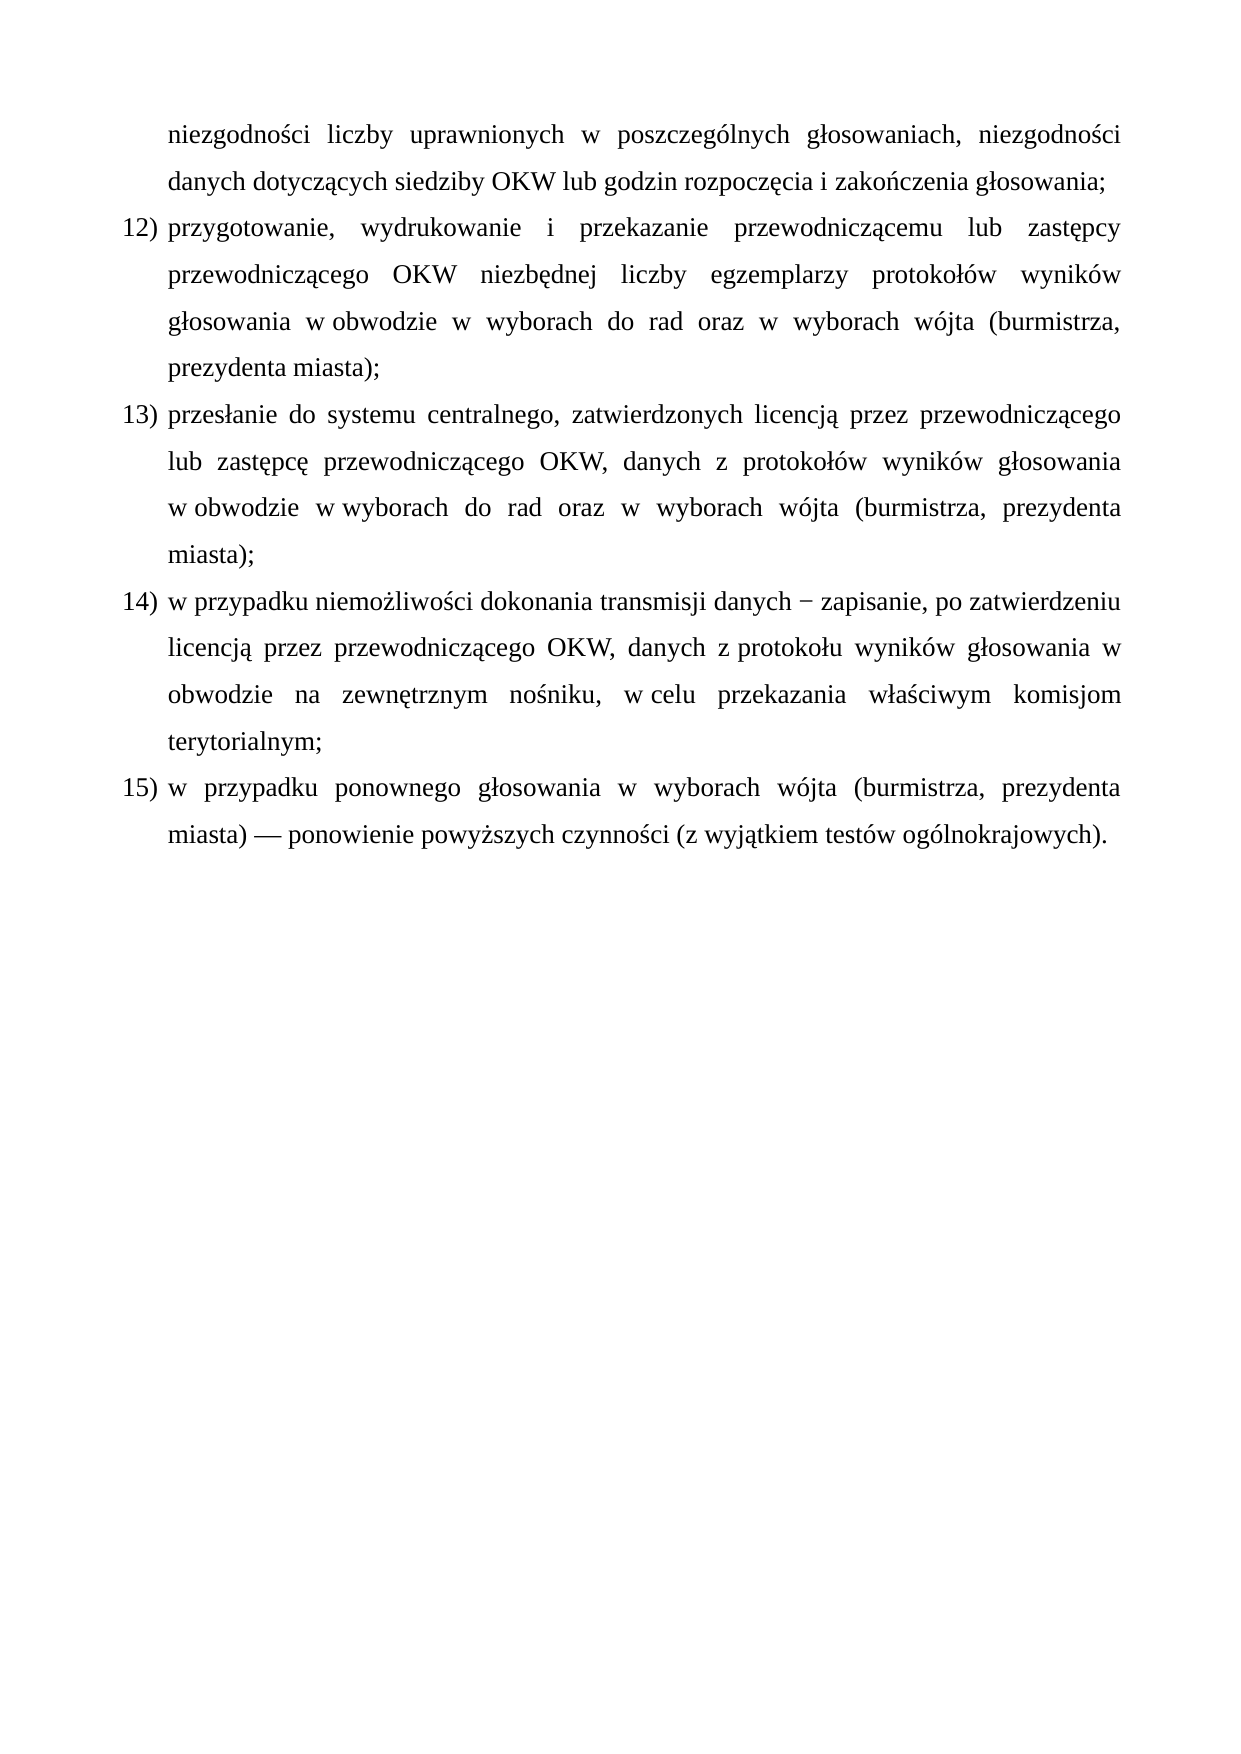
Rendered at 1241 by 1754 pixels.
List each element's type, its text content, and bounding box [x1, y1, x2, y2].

list niezgodności liczby uprawnionych w poszczególnych głosowaniach, niezgodności danych dotyczących siedziby OKW lub godzin rozpoczęcia i zakończenia głosowania; [122, 118, 1122, 196]
list w przypadku ponownego głosowania w wyborach wójta (burmistrza, prezydenta miasta) — ponowienie powyższych czynności (z wyjątkiem testów ogólnokrajowych). [122, 771, 1122, 849]
list przesłanie do systemu centralnego, zatwierdzonych licencją przez przewodniczącego lub zastępcę przewodniczącego OKW, danych z protokołów wyników głosowania w obwodzie w wyborach do rad oraz w wyborach wójta (burmistrza, prezydenta miasta); [122, 398, 1122, 569]
list przygotowanie, wydrukowanie i przekazanie przewodniczącemu lub zastępcy przewodniczącego OKW niezbędnej liczby egzemplarzy protokołów wyników głosowania w obwodzie w wyborach do rad oraz w wyborach wójta (burmistrza, prezydenta miasta); [122, 211, 1122, 383]
list w przypadku niemożliwości dokonania transmisji danych − zapisanie, po zatwierdzeniu licencją przez przewodniczącego OKW, danych z protokołu wyników głosowania w obwodzie na zewnętrznym nośniku, w celu przekazania właściwym komisjom terytorialnym; [122, 585, 1122, 756]
